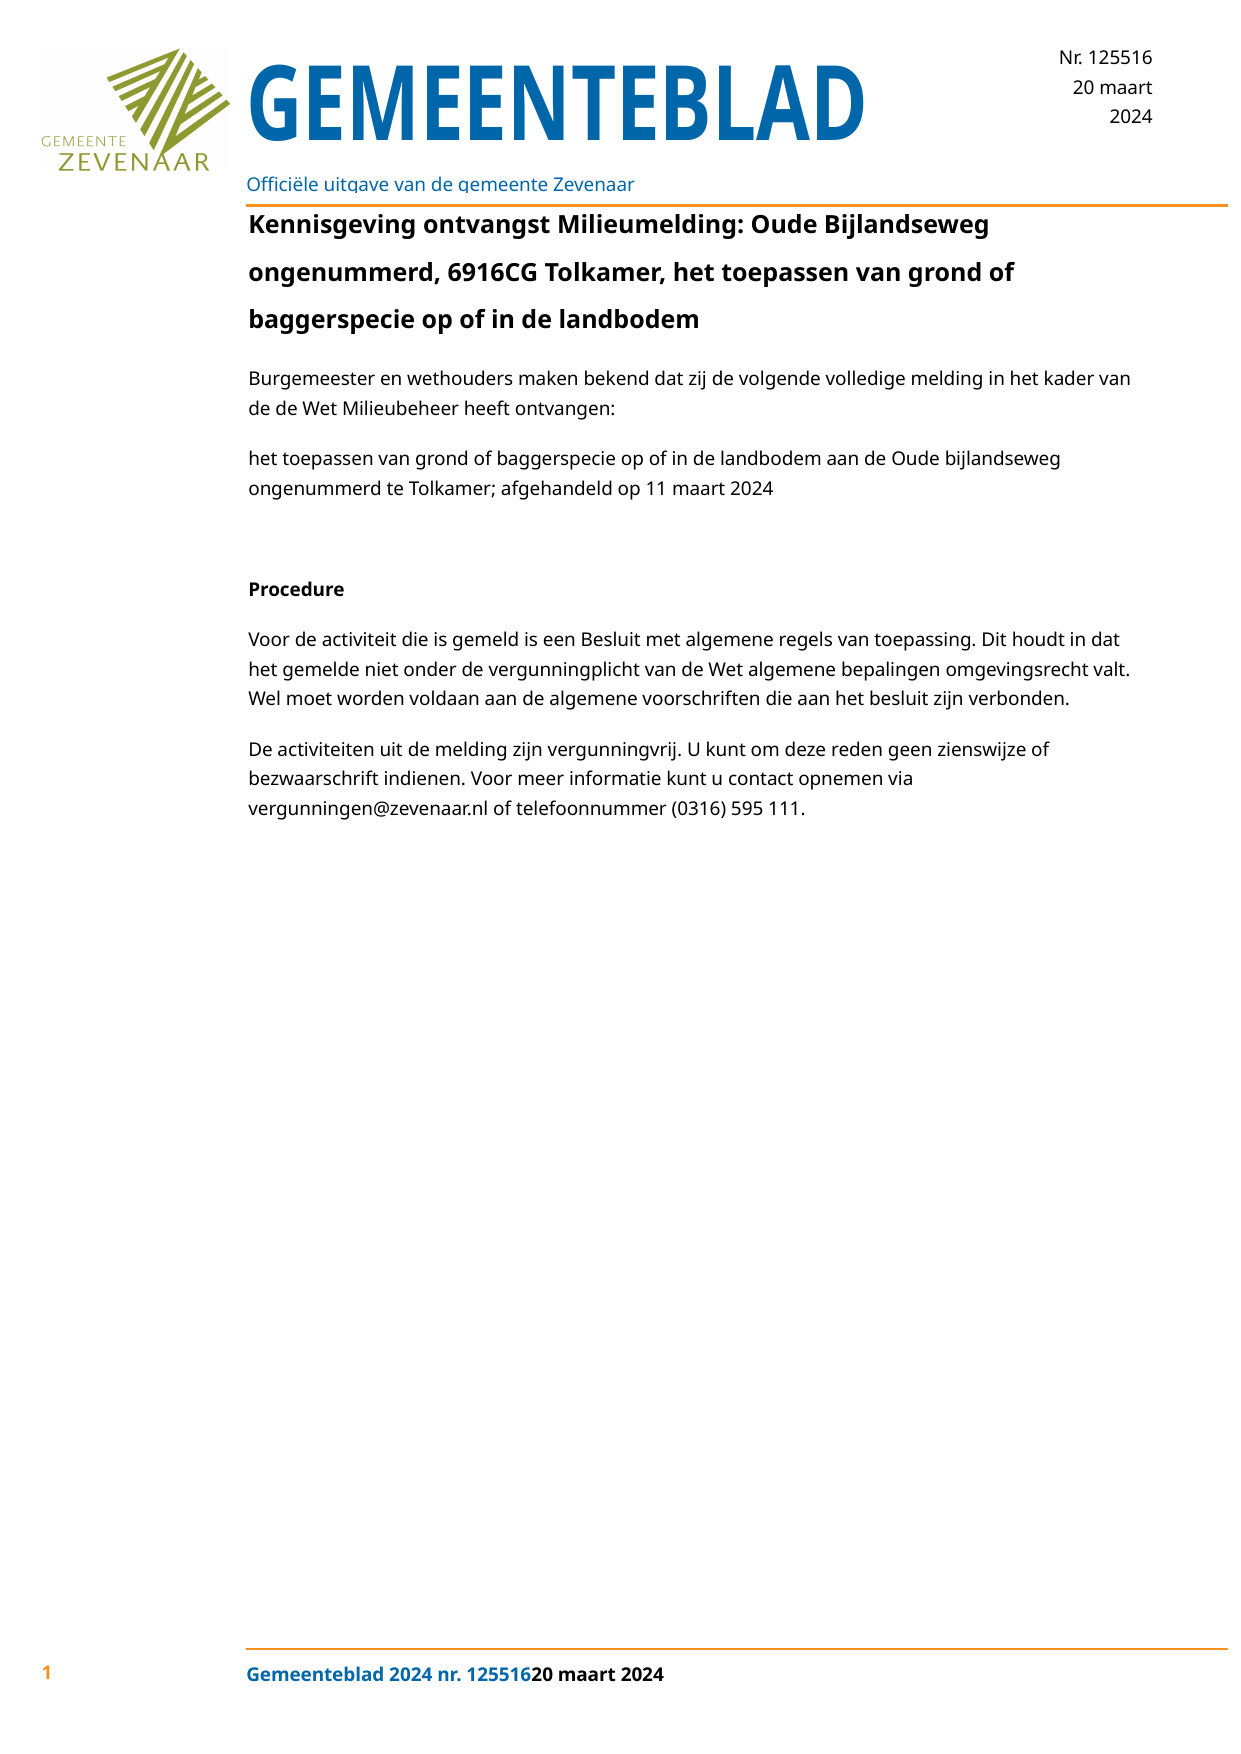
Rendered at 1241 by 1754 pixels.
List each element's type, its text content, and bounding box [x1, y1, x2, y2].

text Voor de activiteit die is gemeld is een Besluit met algemene regels van toepassing. Dit houdt in dat het gemelde niet onder de vergunningplicht van de Wet algemene bepalingen omgevingsrecht valt. Wel moet worden voldaan aan de algemene voorschriften die aan het besluit zijn verbonden. [248, 626, 1152, 711]
text Procedure [248, 576, 1152, 602]
text Kennisgeving ontvangst Milieumelding: Oude Bijlandseweg ongenummerd, 6916CG Tolkamer, het toepassen van grond of baggerspecie op of in de landbodem [248, 207, 1152, 336]
text het toepassen van grond of baggerspecie op of in de landbodem aan de Oude bijlandseweg ongenummerd te Tolkamer; afgehandeld op 11 maart 2024 [248, 446, 1152, 501]
text Burgemeester en wethouders maken bekend dat zij de volgende volledige melding in het kader van de de Wet Milieubeheer heeft ontvangen: [248, 366, 1152, 421]
text De activiteiten uit de melding zijn vergunningvrij. U kunt om deze reden geen zienswijze of bezwaarschrift indienen. Voor meer informatie kunt u contact opnemen via vergunningen@zevenaar.nl of telefoonnummer (0316) 595 111. [248, 736, 1152, 821]
picture [41, 47, 231, 172]
